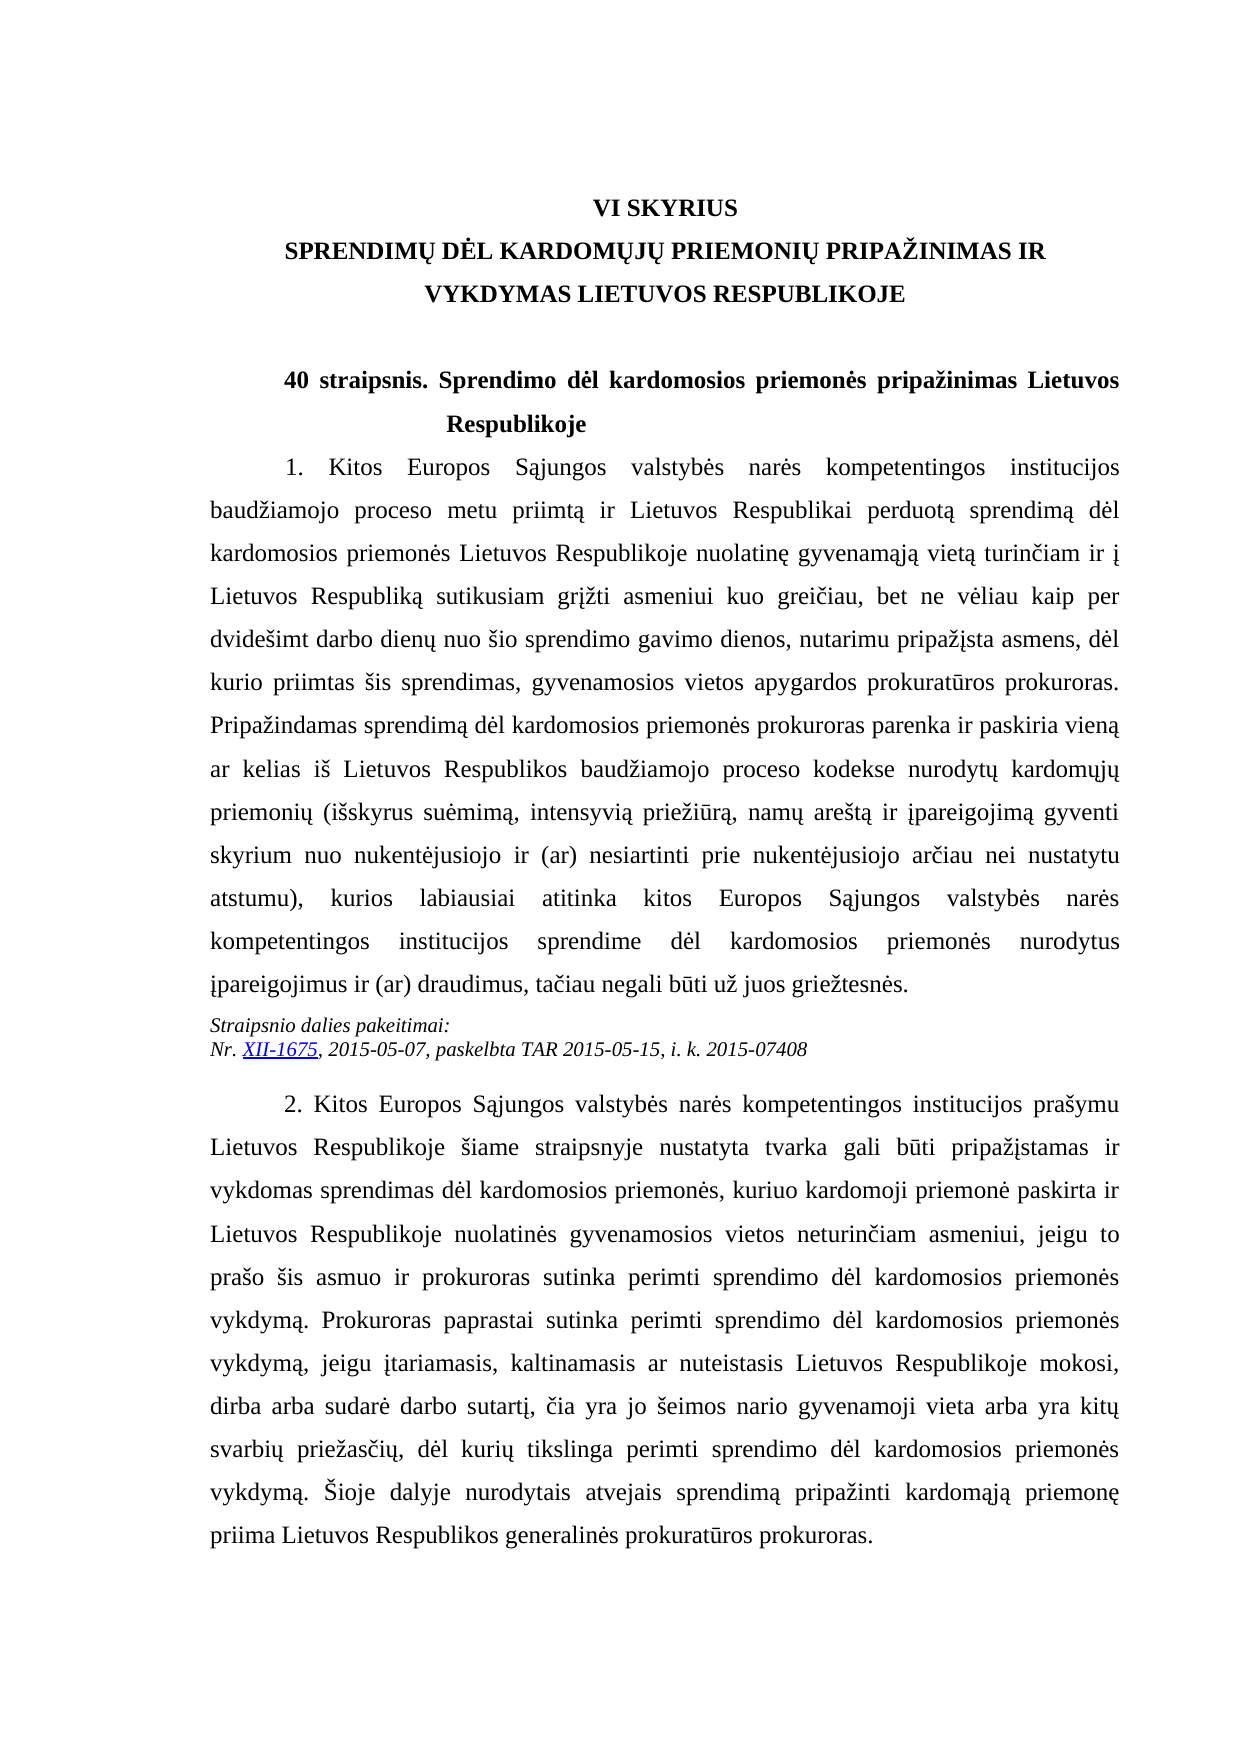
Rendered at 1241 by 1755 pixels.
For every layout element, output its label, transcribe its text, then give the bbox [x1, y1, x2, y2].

text 1. Kitos Europos Sąjungos valstybės narės kompetentingos institucijos baudžiamojo proceso metu priimtą ir Lietuvos Respublikai perduotą sprendimą dėl kardomosios priemonės Lietuvos Respublikoje nuolatinę gyvenamąją vietą turinčiam ir į Lietuvos Respubliką sutikusiam grįžti asmeniui kuo greičiau, bet ne vėliau kaip per dvidešimt darbo dienų nuo šio sprendimo gavimo dienos, nutarimu pripažįsta asmens, dėl kurio priimtas šis sprendimas, gyvenamosios vietos apygardos prokuratūros prokuroras. Pripažindamas sprendimą dėl kardomosios priemonės prokuroras parenka ir paskiria vieną ar kelias iš Lietuvos Respublikos baudžiamojo proceso kodekse nurodytų kardomųjų priemonių (išskyrus suėmimą, intensyvią priežiūrą, namų areštą ir įpareigojimą gyventi skyrium nuo nukentėjusiojo ir (ar) nesiartinti prie nukentėjusiojo arčiau nei nustatytu atstumu), kurios labiausiai atitinka kitos Europos Sąjungos valstybės narės kompetentingos institucijos sprendime dėl kardomosios priemonės nurodytus įpareigojimus ir (ar) draudimus, tačiau negali būti už juos griežtesnės. [210, 452, 1120, 998]
text Straipsnio dalies pakeitimai: [210, 1012, 1120, 1037]
text SPRENDIMŲ DĖL KARDOMŲJŲ PRIEMONIŲ PRIPAŽINIMAS IR VYKDYMAS LIETUVOS RESPUBLIKOJE [210, 236, 1120, 308]
text Nr. XII-1675, 2015-05-07, paskelbta TAR 2015-05-15, i. k. 2015-07408 [210, 1037, 1120, 1061]
text VI SKYRIUS [210, 193, 1120, 222]
text 2. Kitos Europos Sąjungos valstybės narės kompetentingos institucijos prašymu Lietuvos Respublikoje šiame straipsnyje nustatyta tvarka gali būti pripažįstamas ir vykdomas sprendimas dėl kardomosios priemonės, kuriuo kardomoji priemonė paskirta ir Lietuvos Respublikoje nuolatinės gyvenamosios vietos neturinčiam asmeniui, jeigu to prašo šis asmuo ir prokuroras sutinka perimti sprendimo dėl kardomosios priemonės vykdymą. Prokuroras paprastai sutinka perimti sprendimo dėl kardomosios priemonės vykdymą, jeigu įtariamasis, kaltinamasis ar nuteistasis Lietuvos Respublikoje mokosi, dirba arba sudarė darbo sutartį, čia yra jo šeimos nario gyvenamoji vieta arba yra kitų svarbių priežasčių, dėl kurių tikslinga perimti sprendimo dėl kardomosios priemonės vykdymą. Šioje dalyje nurodytais atvejais sprendimą pripažinti kardomąją priemonę priima Lietuvos Respublikos generalinės prokuratūros prokuroras. [210, 1089, 1120, 1549]
text 40 straipsnis. Sprendimo dėl kardomosios priemonės pripažinimas Lietuvos Respublikoje [284, 366, 1120, 437]
